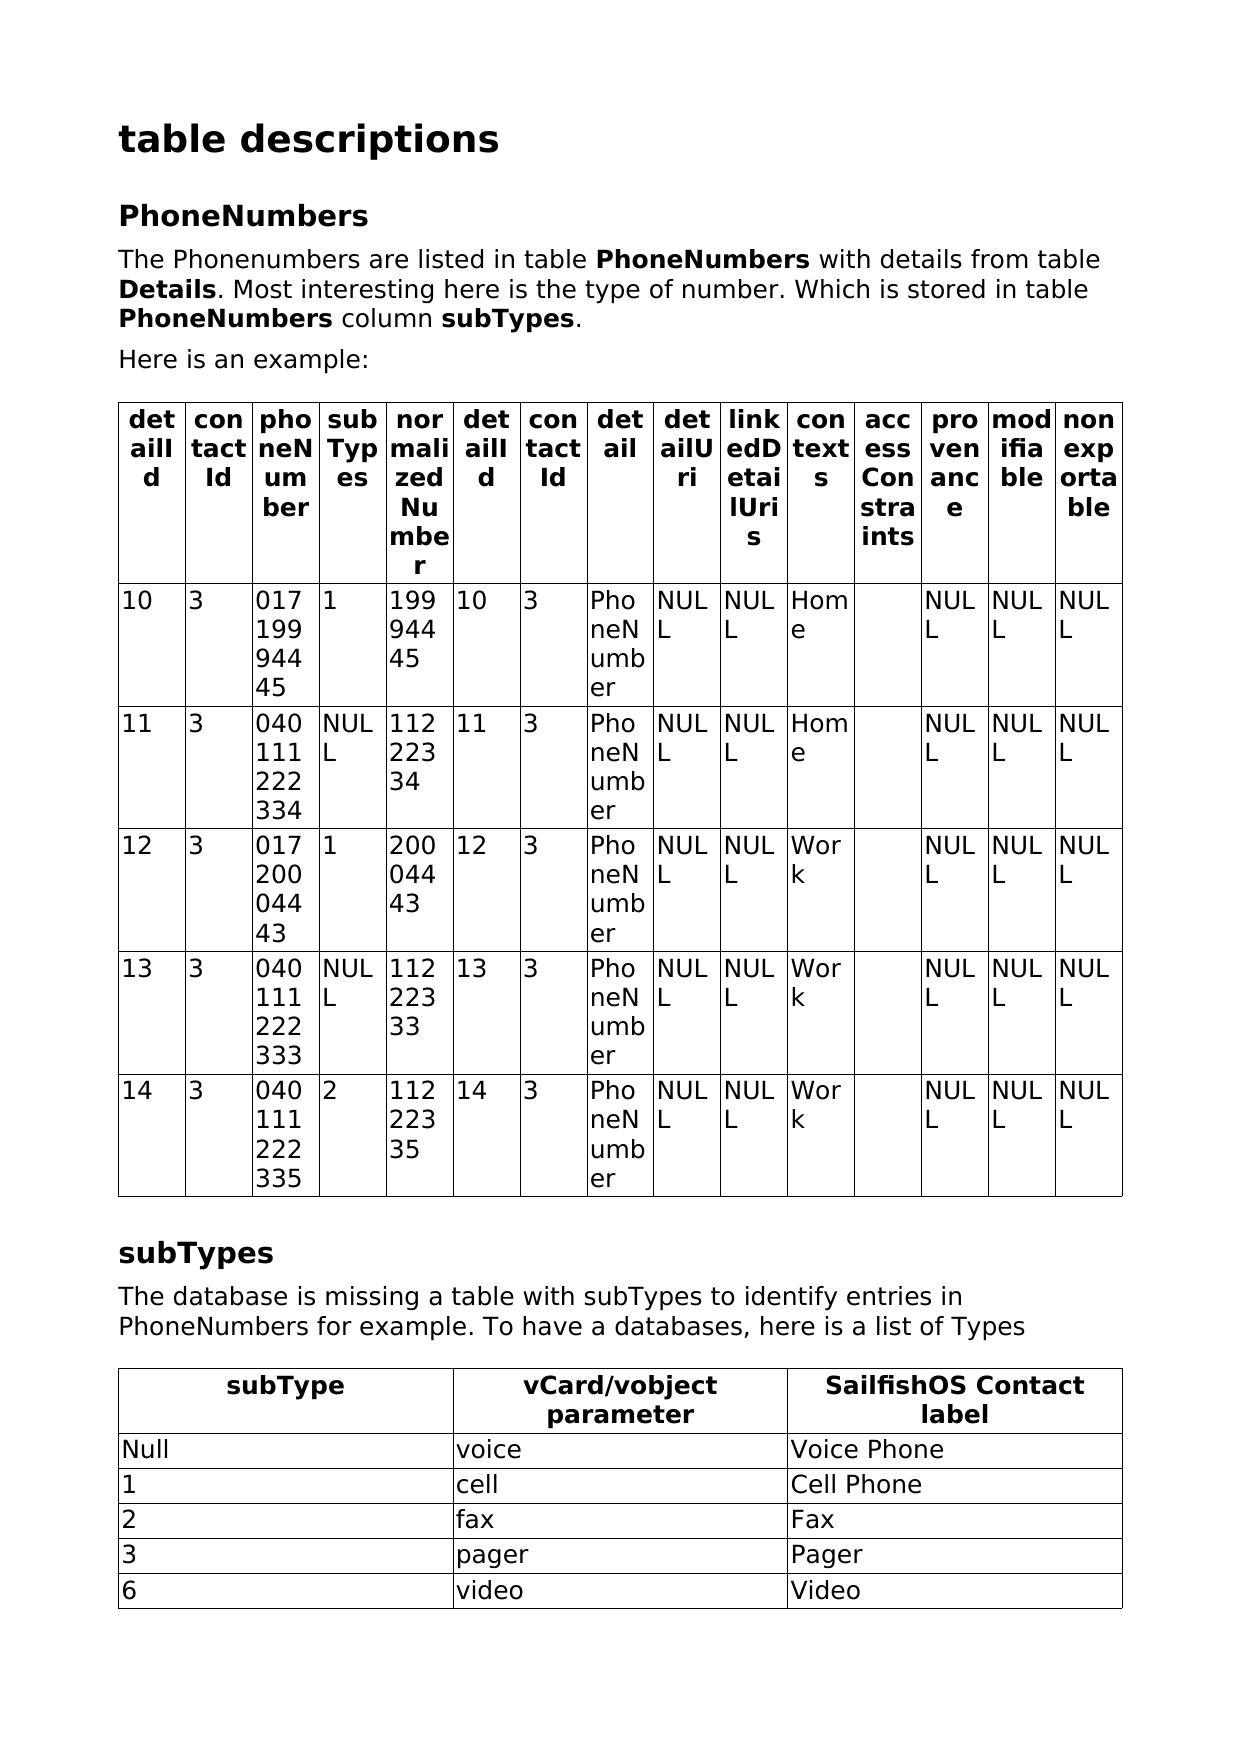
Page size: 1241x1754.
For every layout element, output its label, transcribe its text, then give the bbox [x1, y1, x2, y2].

table_cell pager [454, 1539, 787, 1573]
table_cell PhoneNumber [588, 829, 653, 951]
table_cell 01720004443 [253, 829, 319, 951]
table_cell 10 [454, 584, 520, 706]
table_cell [855, 584, 921, 706]
table_cell NULL [989, 584, 1055, 706]
table_cell fax [454, 1504, 787, 1538]
table_header SailfishOS Contact label [788, 1369, 1122, 1432]
text Here is an example: [118, 346, 1122, 375]
table_cell 12 [454, 829, 520, 951]
table_cell Work [788, 829, 854, 951]
table_cell NULL [922, 829, 988, 951]
table_cell 3 [521, 584, 587, 706]
table_cell NULL [654, 829, 720, 951]
table_cell 6 [119, 1574, 453, 1608]
table_cell 1 [320, 829, 386, 951]
table_cell NULL [654, 1075, 720, 1196]
table_cell 11 [454, 707, 520, 828]
table_cell 11222334 [387, 707, 453, 828]
table_header vCard/vobject parameter [454, 1369, 787, 1432]
table_cell NULL [721, 829, 787, 951]
table_cell NULL [654, 952, 720, 1073]
table_header subTypes [320, 403, 386, 583]
table_cell NULL [1056, 584, 1122, 706]
table_cell video [454, 1574, 787, 1608]
table_cell 3 [186, 829, 252, 951]
table_cell Fax [788, 1504, 1122, 1538]
table_cell cell [454, 1469, 787, 1503]
table_cell [855, 952, 921, 1073]
table_cell Video [788, 1574, 1122, 1608]
table_cell NULL [922, 707, 988, 828]
table_cell Work [788, 952, 854, 1073]
table_cell 13 [454, 952, 520, 1073]
table_cell 14 [454, 1075, 520, 1196]
table_cell PhoneNumber [588, 584, 653, 706]
subtitle table descriptions [118, 118, 1122, 162]
table_cell 3 [186, 952, 252, 1073]
table_cell 2 [320, 1075, 386, 1196]
table_cell 13 [119, 952, 185, 1073]
table_cell NULL [320, 707, 386, 828]
table_cell NULL [1056, 707, 1122, 828]
table_cell 3 [186, 584, 252, 706]
table_cell 20004443 [387, 829, 453, 951]
table_cell NULL [989, 707, 1055, 828]
table_cell NULL [320, 952, 386, 1073]
table_cell 3 [521, 707, 587, 828]
table_cell 3 [119, 1539, 453, 1573]
table_header detailId [454, 403, 520, 583]
table_header detailUri [654, 403, 720, 583]
table_cell [855, 1075, 921, 1196]
table_cell 11 [119, 707, 185, 828]
table_cell 11222335 [387, 1075, 453, 1196]
table_cell NULL [654, 584, 720, 706]
table_cell Home [788, 707, 854, 828]
table_cell NULL [989, 829, 1055, 951]
table_header subType [119, 1369, 453, 1432]
table_cell 10 [119, 584, 185, 706]
table_cell 3 [521, 952, 587, 1073]
table_cell 14 [119, 1075, 185, 1196]
table_cell 3 [186, 707, 252, 828]
table_cell PhoneNumber [588, 707, 653, 828]
table_header provenance [922, 403, 988, 583]
subtitle PhoneNumbers [118, 199, 1122, 233]
table_header nonexportable [1056, 403, 1122, 583]
table_header contactId [186, 403, 252, 583]
table_header accessConstraints [855, 403, 921, 583]
table_cell 1 [320, 584, 386, 706]
table_cell voice [454, 1434, 787, 1467]
table_cell [855, 707, 921, 828]
table_header contexts [788, 403, 854, 583]
text The database is missing a table with subTypes to identify entries in PhoneNumbers for example. To have a databases, here is a list of Types [118, 1282, 1122, 1341]
subtitle subTypes [118, 1236, 1122, 1270]
table_cell NULL [1056, 952, 1122, 1073]
table_cell Voice Phone [788, 1434, 1122, 1467]
table_cell 19994445 [387, 584, 453, 706]
table_cell NULL [721, 584, 787, 706]
table_cell 040111222335 [253, 1075, 319, 1196]
table_cell Pager [788, 1539, 1122, 1573]
table_cell 01719994445 [253, 584, 319, 706]
table_cell Work [788, 1075, 854, 1196]
table_cell 3 [521, 1075, 587, 1196]
table_cell 12 [119, 829, 185, 951]
table_cell Home [788, 584, 854, 706]
table_cell 11222333 [387, 952, 453, 1073]
table_cell NULL [922, 952, 988, 1073]
table_cell NULL [1056, 829, 1122, 951]
table_cell NULL [922, 584, 988, 706]
table_cell NULL [721, 952, 787, 1073]
table_cell NULL [654, 707, 720, 828]
text The Phonenumbers are listed in table PhoneNumbers with details from table Details. Most interesting here is the type of number. Which is stored in table PhoneNumbers column subTypes. [118, 246, 1122, 333]
table_cell [855, 829, 921, 951]
table_header phoneNumber [253, 403, 319, 583]
table_cell Cell Phone [788, 1469, 1122, 1503]
table_cell 3 [521, 829, 587, 951]
table_header contactId [521, 403, 587, 583]
table_cell PhoneNumber [588, 952, 653, 1073]
table_header detailId [119, 403, 185, 583]
table_cell NULL [989, 952, 1055, 1073]
table_cell 1 [119, 1469, 453, 1503]
table_header modifiable [989, 403, 1055, 583]
table_header detail [588, 403, 653, 583]
table_cell 3 [186, 1075, 252, 1196]
table_header linkedDetailUris [721, 403, 787, 583]
table_cell NULL [922, 1075, 988, 1196]
table_cell Null [119, 1434, 453, 1467]
table_cell NULL [989, 1075, 1055, 1196]
table_cell NULL [1056, 1075, 1122, 1196]
table_cell NULL [721, 707, 787, 828]
table_cell PhoneNumber [588, 1075, 653, 1196]
table_cell 2 [119, 1504, 453, 1538]
table_cell NULL [721, 1075, 787, 1196]
table_cell 040111222334 [253, 707, 319, 828]
table_cell 040111222333 [253, 952, 319, 1073]
table_header normalizedNumber [387, 403, 453, 583]
